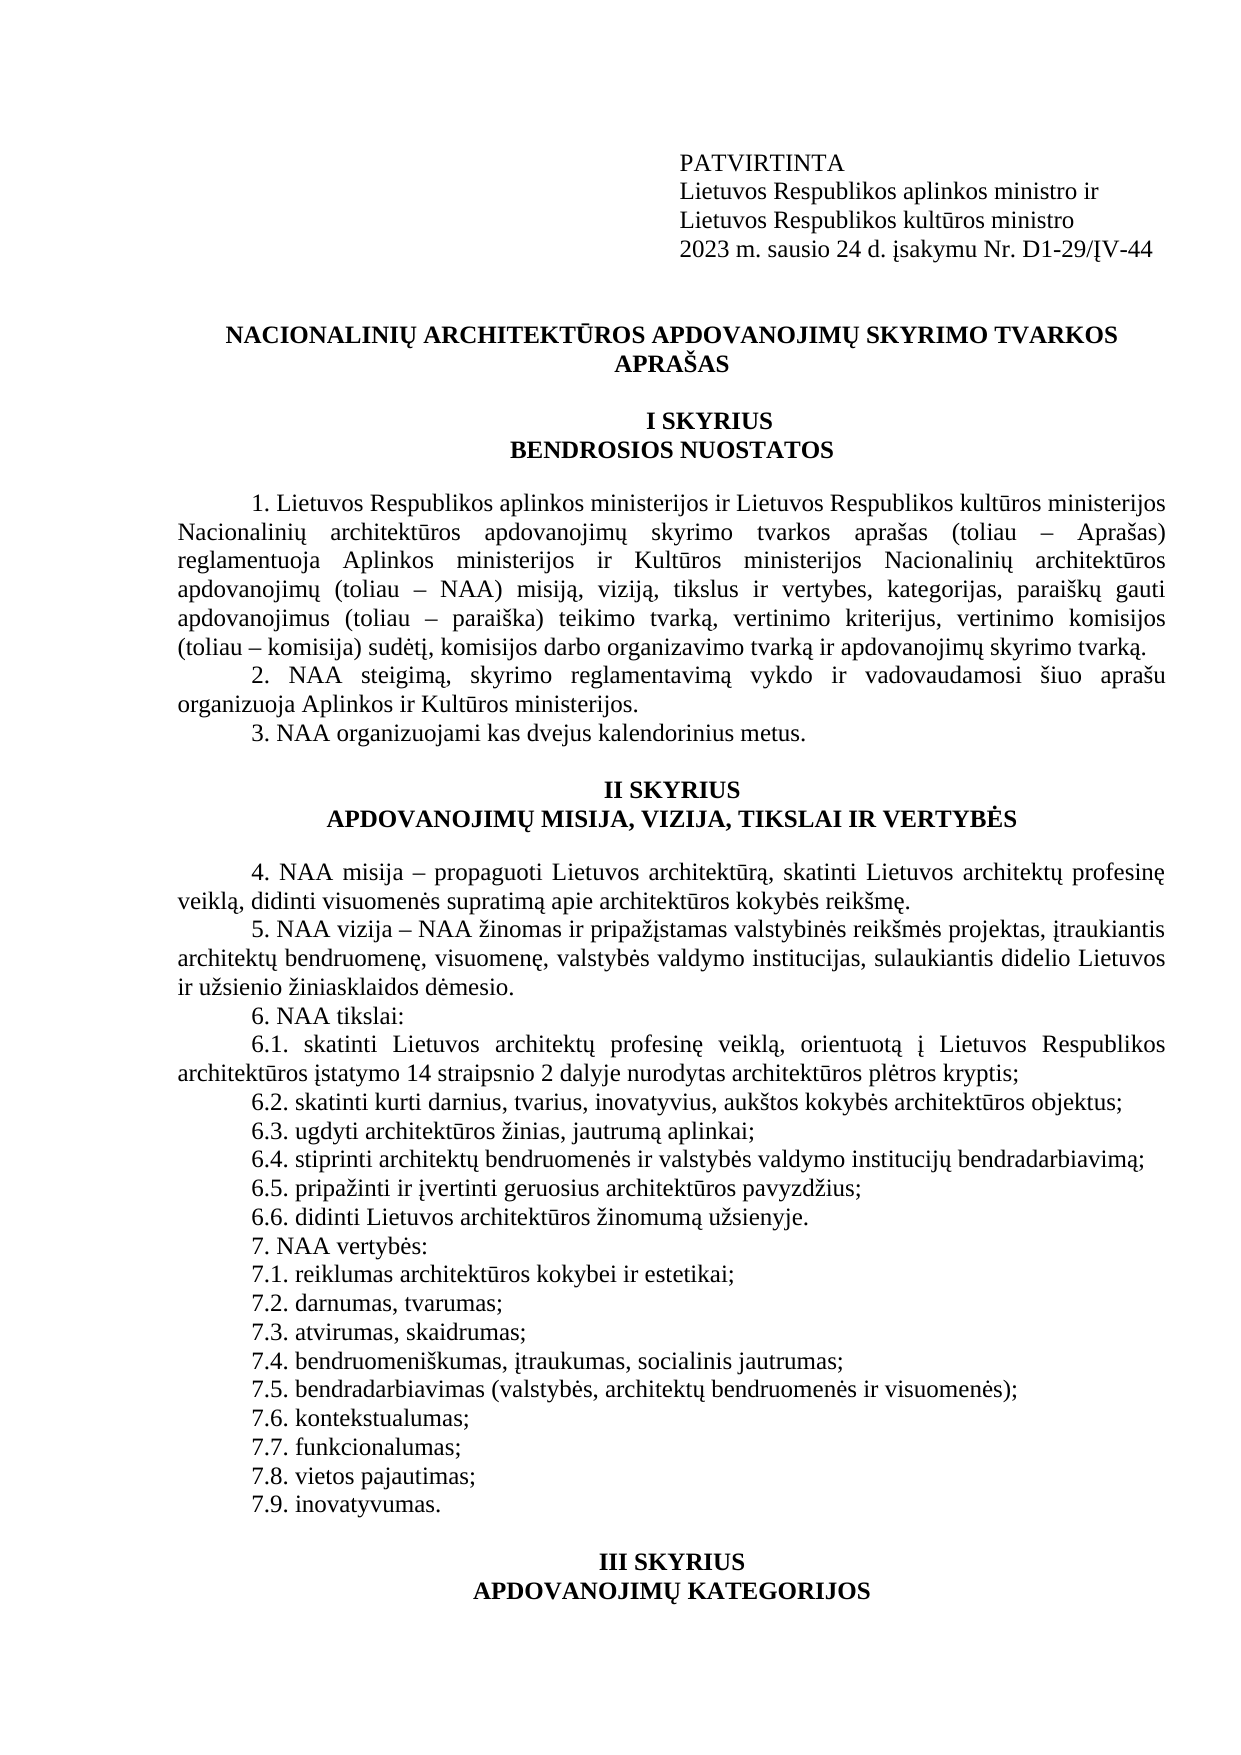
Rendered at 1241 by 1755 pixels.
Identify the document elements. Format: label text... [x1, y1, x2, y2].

text BENDROSIOS NUOSTATOS [177, 435, 1166, 464]
text APDOVANOJIMŲ MISIJA, VIZIJA, TIKSLAI IR VERTYBĖS [177, 804, 1166, 833]
text 6.5. pripažinti ir įvertinti geruosius architektūros pavyzdžius; [177, 1173, 1166, 1202]
text 7.9. inovatyvumas. [177, 1489, 1166, 1518]
text 3. NAA organizuojami kas dvejus kalendorinius metus. [177, 718, 1166, 747]
text 7.3. atvirumas, skaidrumas; [177, 1317, 1166, 1346]
text 6.4. stiprinti architektų bendruomenės ir valstybės valdymo institucijų bendradarbiavimą; [177, 1144, 1166, 1173]
text 6. NAA tikslai: [177, 1001, 1166, 1029]
text 7.4. bendruomeniškumas, įtraukumas, socialinis jautrumas; [177, 1346, 1166, 1374]
text 7.2. darnumas, tvarumas; [177, 1288, 1166, 1317]
text 6.3. ugdyti architektūros žinias, jautrumą aplinkai; [177, 1116, 1166, 1144]
text 6.1. skatinti Lietuvos architektų profesinę veiklą, orientuotą į Lietuvos Respublikos architektūros įstatymo 14 straipsnio 2 dalyje nurodytas architektūros plėtros kryptis; [177, 1029, 1166, 1087]
text 2. NAA steigimą, skyrimo reglamentavimą vykdo ir vadovaudamosi šiuo aprašu organizuoja Aplinkos ir Kultūros ministerijos. [177, 660, 1166, 718]
text 7.7. funkcionalumas; [177, 1432, 1166, 1461]
text 6.2. skatinti kurti darnius, tvarius, inovatyvius, aukštos kokybės architektūros objektus; [177, 1087, 1166, 1116]
text NACIONALINIŲ ARCHITEKTŪROS APDOVANOJIMŲ SKYRIMO TVARKOS APRAŠAS [177, 320, 1166, 378]
text APDOVANOJIMŲ KATEGORIJOS [177, 1576, 1166, 1604]
text 1. Lietuvos Respublikos aplinkos ministerijos ir Lietuvos Respublikos kultūros ministerijos Nacionalinių architektūros apdovanojimų skyrimo tvarkos aprašas (toliau – Aprašas) reglamentuoja Aplinkos ministerijos ir Kultūros ministerijos Nacionalinių architektūros apdovanojimų (toliau – NAA) misiją, viziją, tikslus ir vertybes, kategorijas, paraiškų gauti apdovanojimus (toliau – paraiška) teikimo tvarką, vertinimo kriterijus, vertinimo komisijos (toliau – komisija) sudėtį, komisijos darbo organizavimo tvarką ir apdovanojimų skyrimo tvarką. [177, 488, 1166, 660]
text 7.8. vietos pajautimas; [177, 1461, 1166, 1489]
text 4. NAA misija – propaguoti Lietuvos architektūrą, skatinti Lietuvos architektų profesinę veiklą, didinti visuomenės supratimą apie architektūros kokybės reikšmę. [177, 857, 1166, 914]
text II SKYRIUS [177, 775, 1166, 804]
text 5. NAA vizija – NAA žinomas ir pripažįstamas valstybinės reikšmės projektas, įtraukiantis architektų bendruomenę, visuomenę, valstybės valdymo institucijas, sulaukiantis didelio Lietuvos ir užsienio žiniasklaidos dėmesio. [177, 914, 1166, 1001]
text 7.5. bendradarbiavimas (valstybės, architektų bendruomenės ir visuomenės); [177, 1374, 1166, 1403]
text PATVIRTINTA [679, 148, 1166, 176]
text 6.6. didinti Lietuvos architektūros žinomumą užsienyje. [177, 1202, 1166, 1231]
text 7.1. reiklumas architektūros kokybei ir estetikai; [177, 1259, 1166, 1288]
text 7. NAA vertybės: [177, 1231, 1166, 1259]
text 2023 m. sausio 24 d. įsakymu Nr. D1-29/ĮV-44 [679, 234, 1166, 263]
text I SKYRIUS [252, 406, 1166, 435]
text III SKYRIUS [177, 1547, 1166, 1576]
text 7.6. kontekstualumas; [177, 1403, 1166, 1432]
text Lietuvos Respublikos aplinkos ministro ir Lietuvos Respublikos kultūros ministro [679, 176, 1166, 234]
